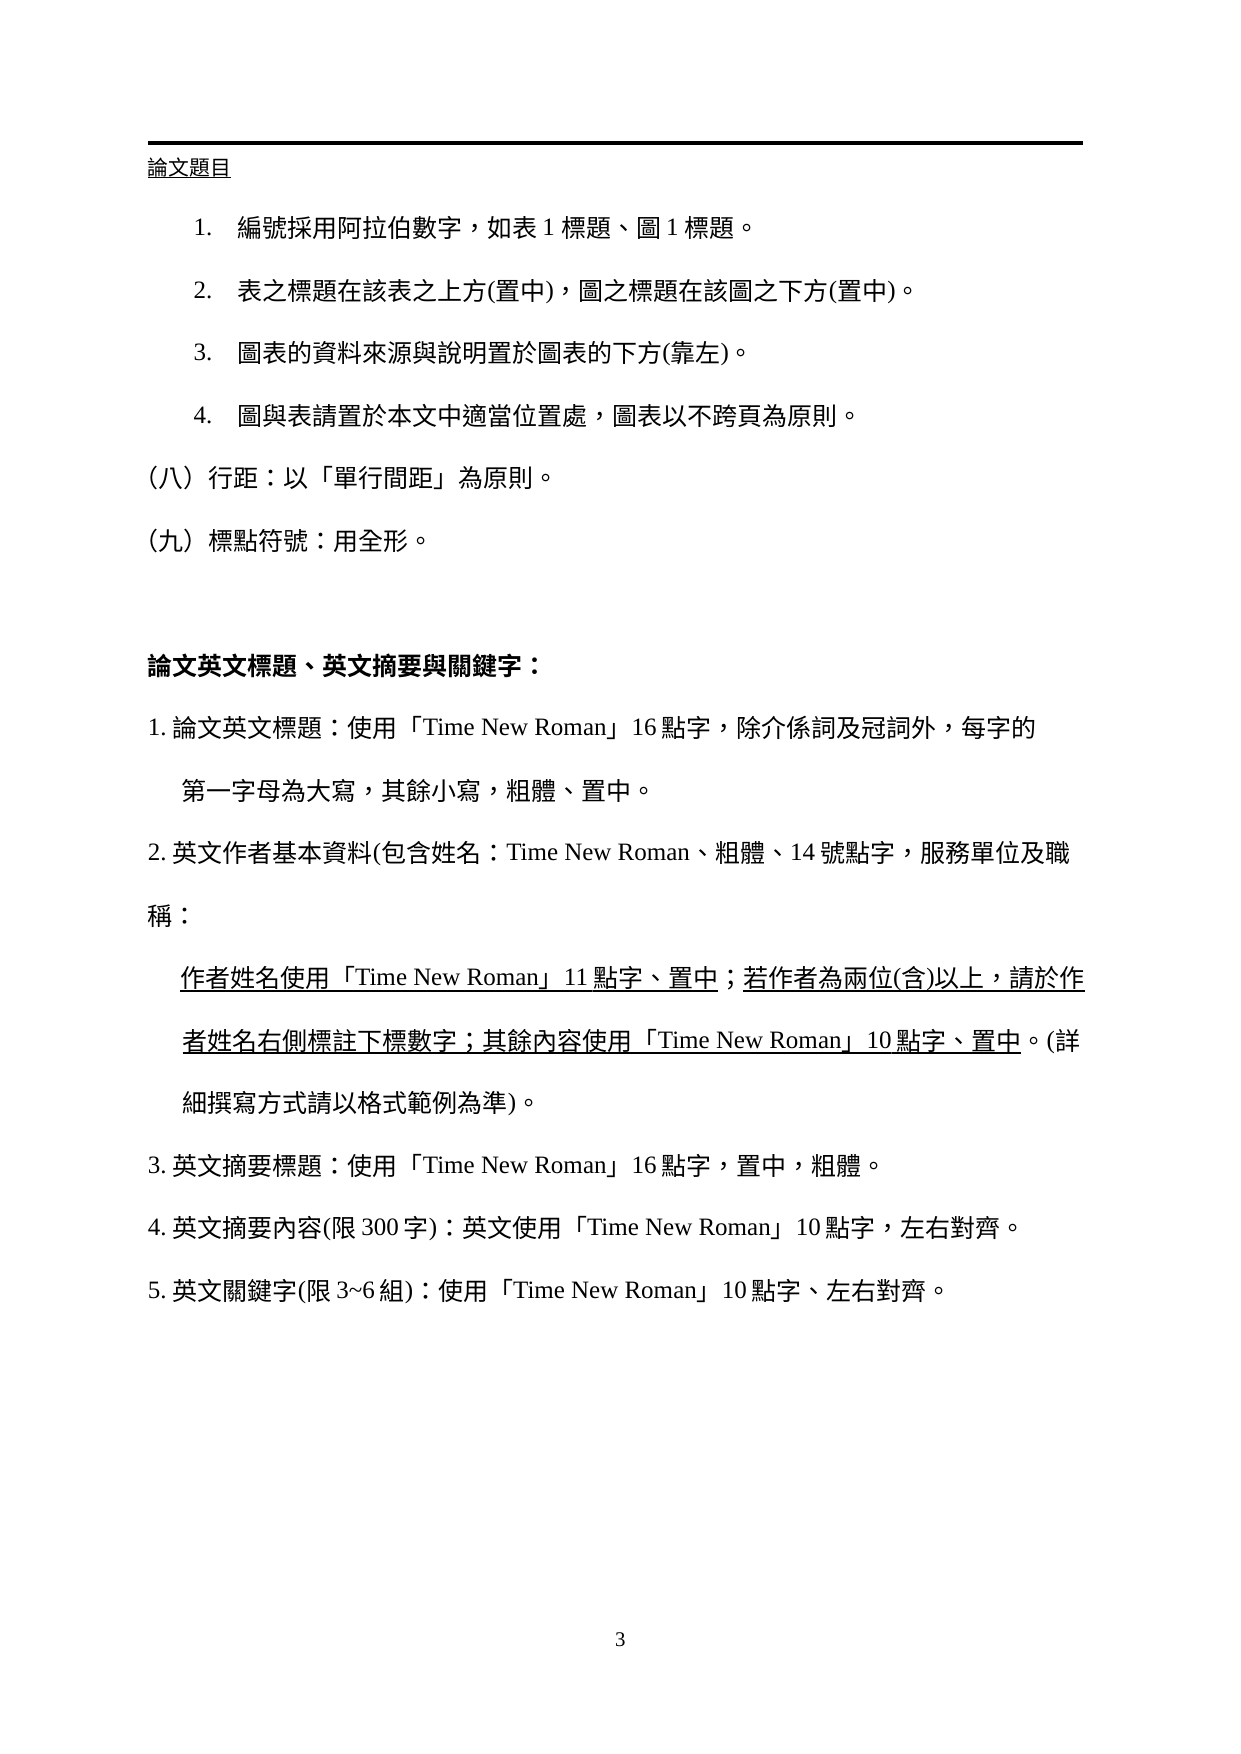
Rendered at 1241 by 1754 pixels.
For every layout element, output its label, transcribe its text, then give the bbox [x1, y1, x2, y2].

list 表之標題在該表之上方(置中)，圖之標題在該圖之下方(置中)。 [193, 248, 1092, 310]
text 1. 論文英文標題：使用「Time New Roman」16點字，除介係詞及冠詞外，每字的 [148, 685, 1092, 748]
list 圖與表請置於本文中適當位置處，圖表以不跨頁為原則。 [193, 373, 1092, 435]
text 5. 英文關鍵字(限3~6組)：使用「Time New Roman」10點字、左右對齊。 [148, 1248, 1092, 1310]
text 3. 英文摘要標題：使用「Time New Roman」16點字，置中，粗體。 [148, 1123, 1092, 1185]
text 2. 英文作者基本資料(包含姓名：Time New Roman、粗體、14號點字，服務單位及職稱： [148, 810, 1092, 935]
text 第一字母為大寫，其餘小寫，粗體、置中。 [148, 748, 1092, 810]
text 4. 英文摘要內容(限300字)：英文使用「Time New Roman」10點字，左右對齊。 [148, 1185, 1092, 1248]
list 圖表的資料來源與說明置於圖表的下方(靠左)。 [193, 310, 1092, 373]
text （八）行距：以「單行間距」為原則。 [133, 435, 1092, 498]
text （九）標點符號：用全形。 [133, 498, 1092, 560]
list 編號採用阿拉伯數字，如表1 標題、圖1 標題。 [193, 185, 1092, 248]
text 作者姓名使用「Time New Roman」11點字、置中；若作者為兩位(含)以上，請於作者姓名右側標註下標數字；其餘內容使用「Time New Roman」10點字、置中。(詳細撰寫方式請以格式範例為準)。 [180, 935, 1092, 1123]
text 論文英文標題、英文摘要與關鍵字： [148, 623, 1092, 685]
